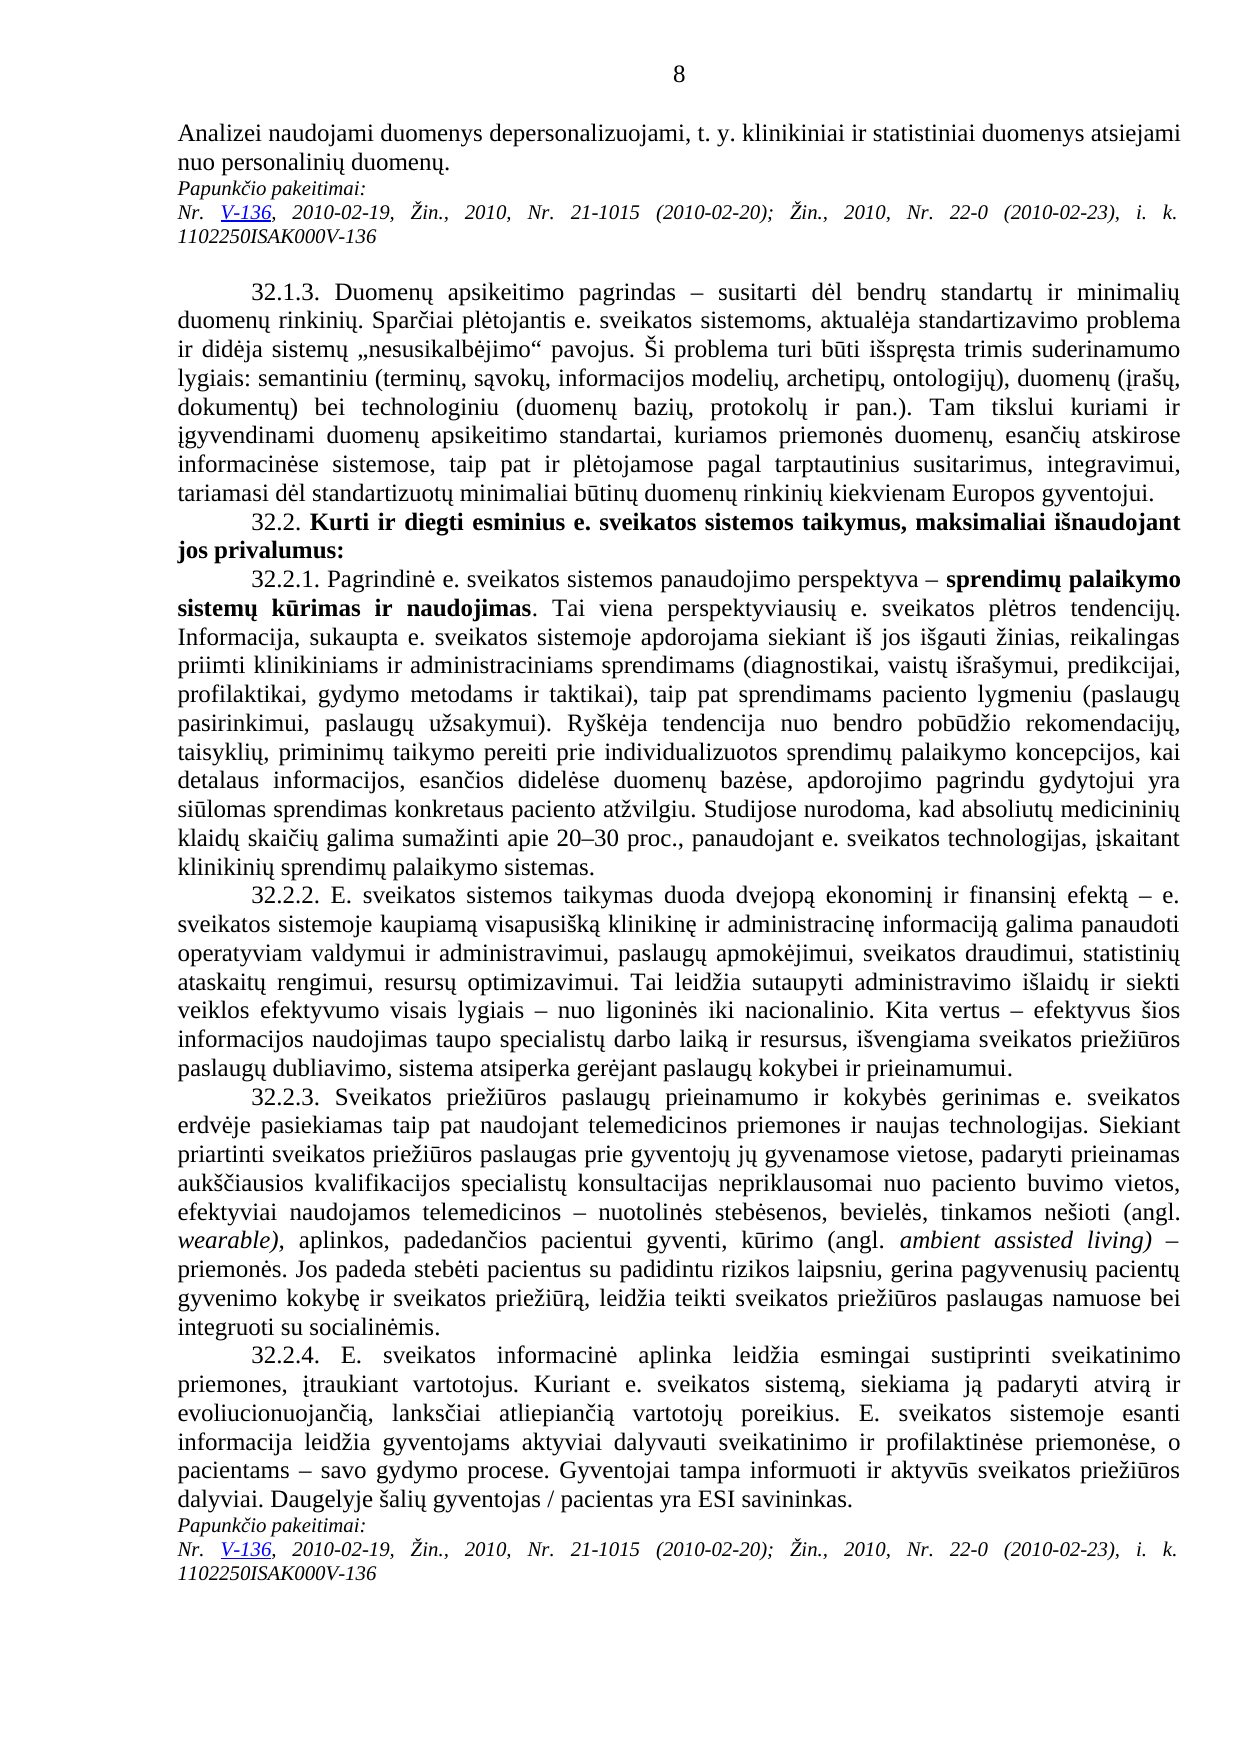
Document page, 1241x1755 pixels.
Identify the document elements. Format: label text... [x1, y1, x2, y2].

text 32.2.2. E. sveikatos sistemos taikymas duoda dvejopą ekonominį ir finansinį efektą – e. sveikatos sistemoje kaupiamą visapusišką klinikinę ir administracinę informaciją galima panaudoti operatyviam valdymui ir administravimui, paslaugų apmokėjimui, sveikatos draudimui, statistinių ataskaitų rengimui, resursų optimizavimui. Tai leidžia sutaupyti administravimo išlaidų ir siekti veiklos efektyvumo visais lygiais – nuo ligoninės iki nacionalinio. Kita vertus – efektyvus šios informacijos naudojimas taupo specialistų darbo laiką ir resursus, išvengiama sveikatos priežiūros paslaugų dubliavimo, sistema atsiperka gerėjant paslaugų kokybei ir prieinamumui. [177, 880, 1181, 1082]
text Papunkčio pakeitimai: [177, 1513, 1181, 1537]
text 32.2.4. E. sveikatos informacinė aplinka leidžia esmingai sustiprinti sveikatinimo priemones, įtraukiant vartotojus. Kuriant e. sveikatos sistemą, siekiama ją padaryti atvirą ir evoliucionuojančią, lanksčiai atliepiančią vartotojų poreikius. E. sveikatos sistemoje esanti informacija leidžia gyventojams aktyviai dalyvauti sveikatinimo ir profilaktinėse priemonėse, o pacientams – savo gydymo procese. Gyventojai tampa informuoti ir aktyvūs sveikatos priežiūros dalyviai. Daugelyje šalių gyventojas / pacientas yra ESI savininkas. [177, 1340, 1181, 1513]
text 32.2.1. Pagrindinė e. sveikatos sistemos panaudojimo perspektyva – sprendimų palaikymo sistemų kūrimas ir naudojimas. Tai viena perspektyviausių e. sveikatos plėtros tendencijų. Informacija, sukaupta e. sveikatos sistemoje apdorojama siekiant iš jos išgauti žinias, reikalingas priimti klinikiniams ir administraciniams sprendimams (diagnostikai, vaistų išrašymui, predikcijai, profilaktikai, gydymo metodams ir taktikai), taip pat sprendimams paciento lygmeniu (paslaugų pasirinkimui, paslaugų užsakymui). Ryškėja tendencija nuo bendro pobūdžio rekomendacijų, taisyklių, priminimų taikymo pereiti prie individualizuotos sprendimų palaikymo koncepcijos, kai detalaus informacijos, esančios didelėse duomenų bazėse, apdorojimo pagrindu gydytojui yra siūlomas sprendimas konkretaus paciento atžvilgiu. Studijose nurodoma, kad absoliutų medicininių klaidų skaičių galima sumažinti apie 20–30 proc., panaudojant e. sveikatos technologijas, įskaitant klinikinių sprendimų palaikymo sistemas. [177, 564, 1181, 880]
text Analizei naudojami duomenys depersonalizuojami, t. y. klinikiniai ir statistiniai duomenys atsiejami nuo personalinių duomenų. [177, 118, 1181, 176]
text 32.2.3. Sveikatos priežiūros paslaugų prieinamumo ir kokybės gerinimas e. sveikatos erdvėje pasiekiamas taip pat naudojant telemedicinos priemones ir naujas technologijas. Siekiant priartinti sveikatos priežiūros paslaugas prie gyventojų jų gyvenamose vietose, padaryti prieinamas aukščiausios kvalifikacijos specialistų konsultacijas nepriklausomai nuo paciento buvimo vietos, efektyviai naudojamos telemedicinos – nuotolinės stebėsenos, bevielės, tinkamos nešioti (angl. wearable), aplinkos, padedančios pacientui gyventi, kūrimo (angl. ambient assisted living) – priemonės. Jos padeda stebėti pacientus su padidintu rizikos laipsniu, gerina pagyvenusių pacientų gyvenimo kokybę ir sveikatos priežiūrą, leidžia teikti sveikatos priežiūros paslaugas namuose bei integruoti su socialinėmis. [177, 1082, 1181, 1340]
text 32.2. Kurti ir diegti esminius e. sveikatos sistemos taikymus, maksimaliai išnaudojant jos privalumus: [177, 507, 1181, 564]
text 32.1.3. Duomenų apsikeitimo pagrindas – susitarti dėl bendrų standartų ir minimalių duomenų rinkinių. Sparčiai plėtojantis e. sveikatos sistemoms, aktualėja standartizavimo problema ir didėja sistemų „nesusikalbėjimo“ pavojus. Ši problema turi būti išspręsta trimis suderinamumo lygiais: semantiniu (terminų, sąvokų, informacijos modelių, archetipų, ontologijų), duomenų (įrašų, dokumentų) bei technologiniu (duomenų bazių, protokolų ir pan.). Tam tikslui kuriami ir įgyvendinami duomenų apsikeitimo standartai, kuriamos priemonės duomenų, esančių atskirose informacinėse sistemose, taip pat ir plėtojamose pagal tarptautinius susitarimus, integravimui, tariamasi dėl standartizuotų minimaliai būtinų duomenų rinkinių kiekvienam Europos gyventojui. [177, 277, 1181, 507]
text Papunkčio pakeitimai: [177, 176, 1181, 200]
text Nr. V-136, 2010-02-19, Žin., 2010, Nr. 21-1015 (2010-02-20); Žin., 2010, Nr. 22-0 (2010-02-23), i. k. 1102250ISAK000V-136 [177, 1537, 1181, 1585]
text Nr. V-136, 2010-02-19, Žin., 2010, Nr. 21-1015 (2010-02-20); Žin., 2010, Nr. 22-0 (2010-02-23), i. k. 1102250ISAK000V-136 [177, 200, 1181, 248]
